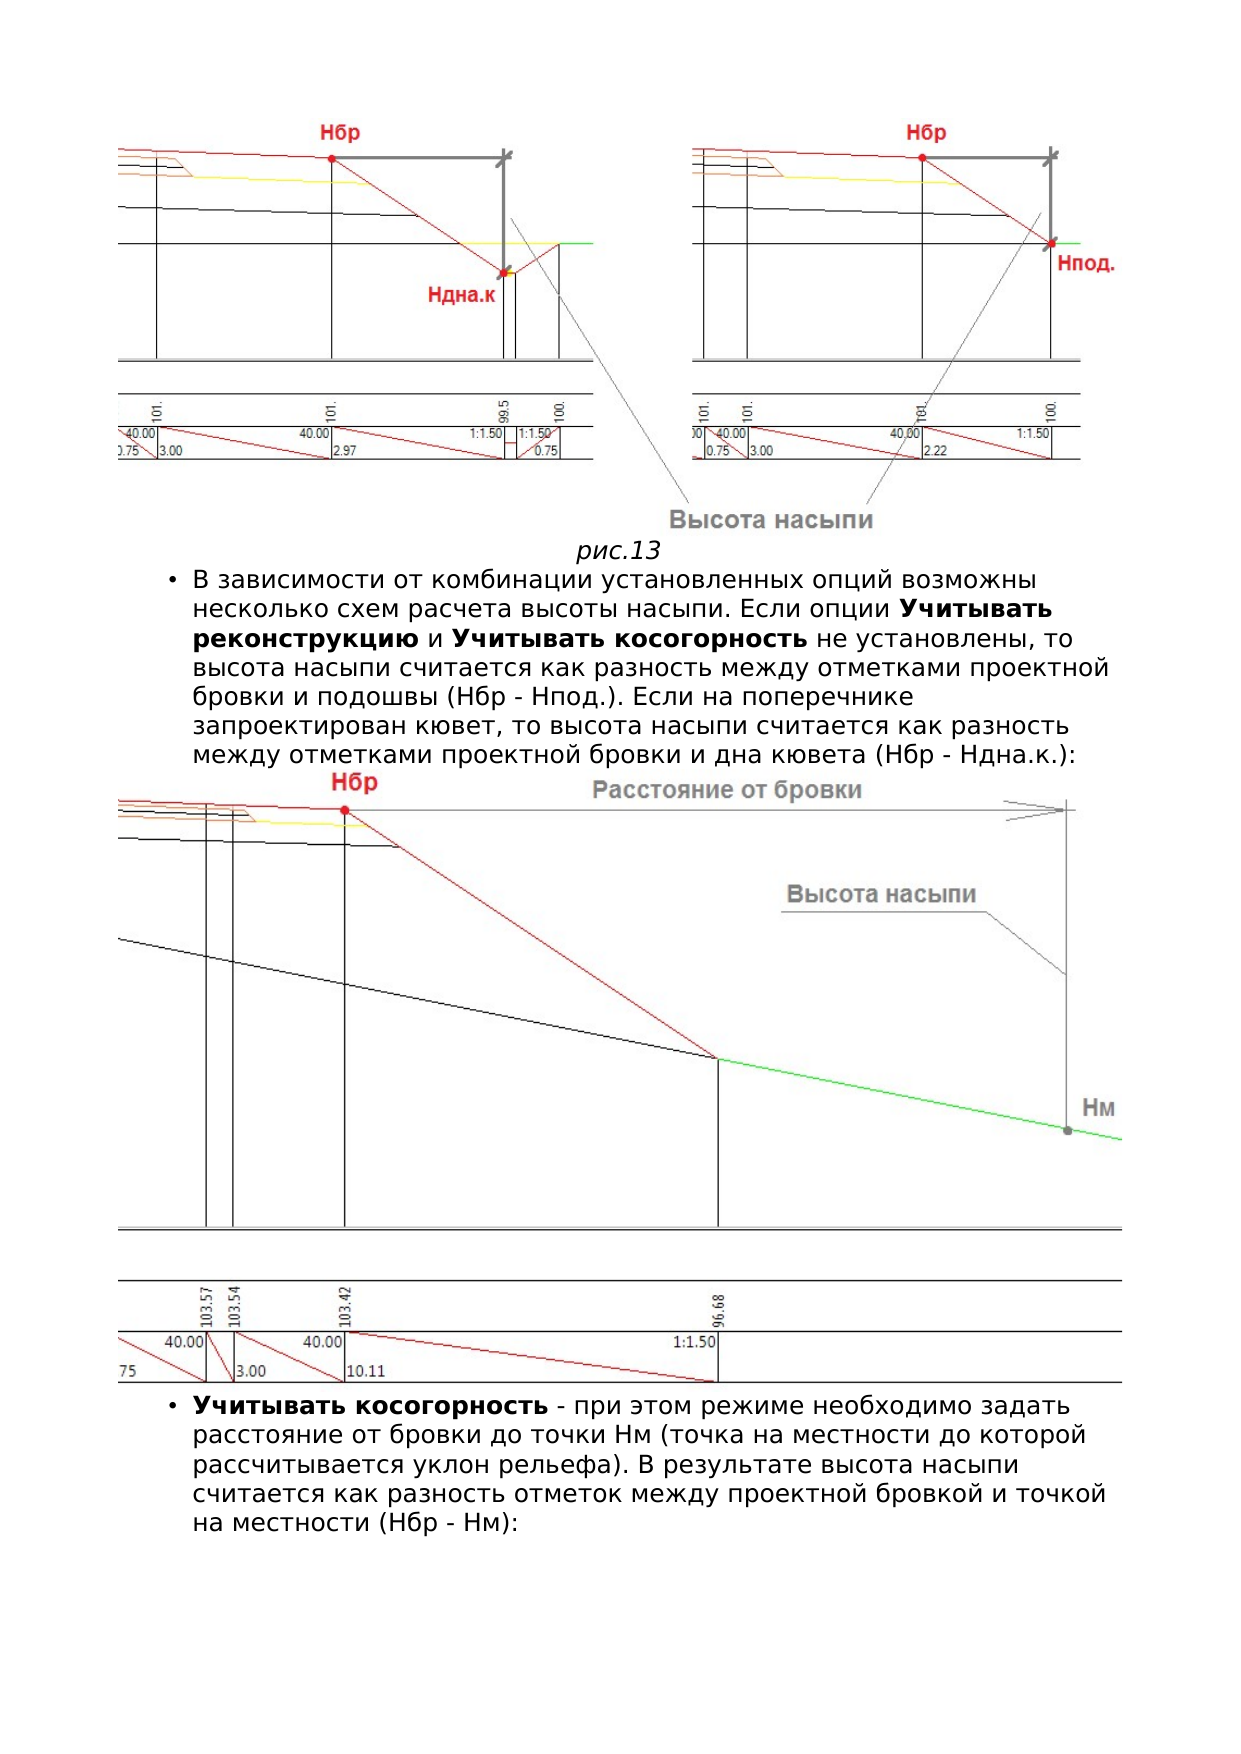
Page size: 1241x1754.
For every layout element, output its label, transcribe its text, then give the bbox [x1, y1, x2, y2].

list рис.13 [118, 537, 1122, 566]
list В зависимости от комбинации установленных опций возможны несколько схем расчета высоты насыпи. Если опции Учитывать реконструкцию и Учитывать косогорность не установлены, то высота насыпи считается как разность между отметками проектной бровки и подошвы (Нбр - Нпод.). Если на поперечнике запроектирован кювет, то высота насыпи считается как разность между отметками проектной бровки и дна кювета (Нбр - Ндна.к.): [177, 566, 1122, 769]
picture [118, 118, 1123, 537]
list Учитывать косогорность - при этом режиме необходимо задать расстояние от бровки до точки Hм (точка на местности до которой рассчитывается уклон рельефа). В результате высота насыпи считается как разность отметок между проектной бровкой и точкой на местности (Нбр - Нм): [177, 1392, 1122, 1537]
picture [118, 769, 1123, 1392]
